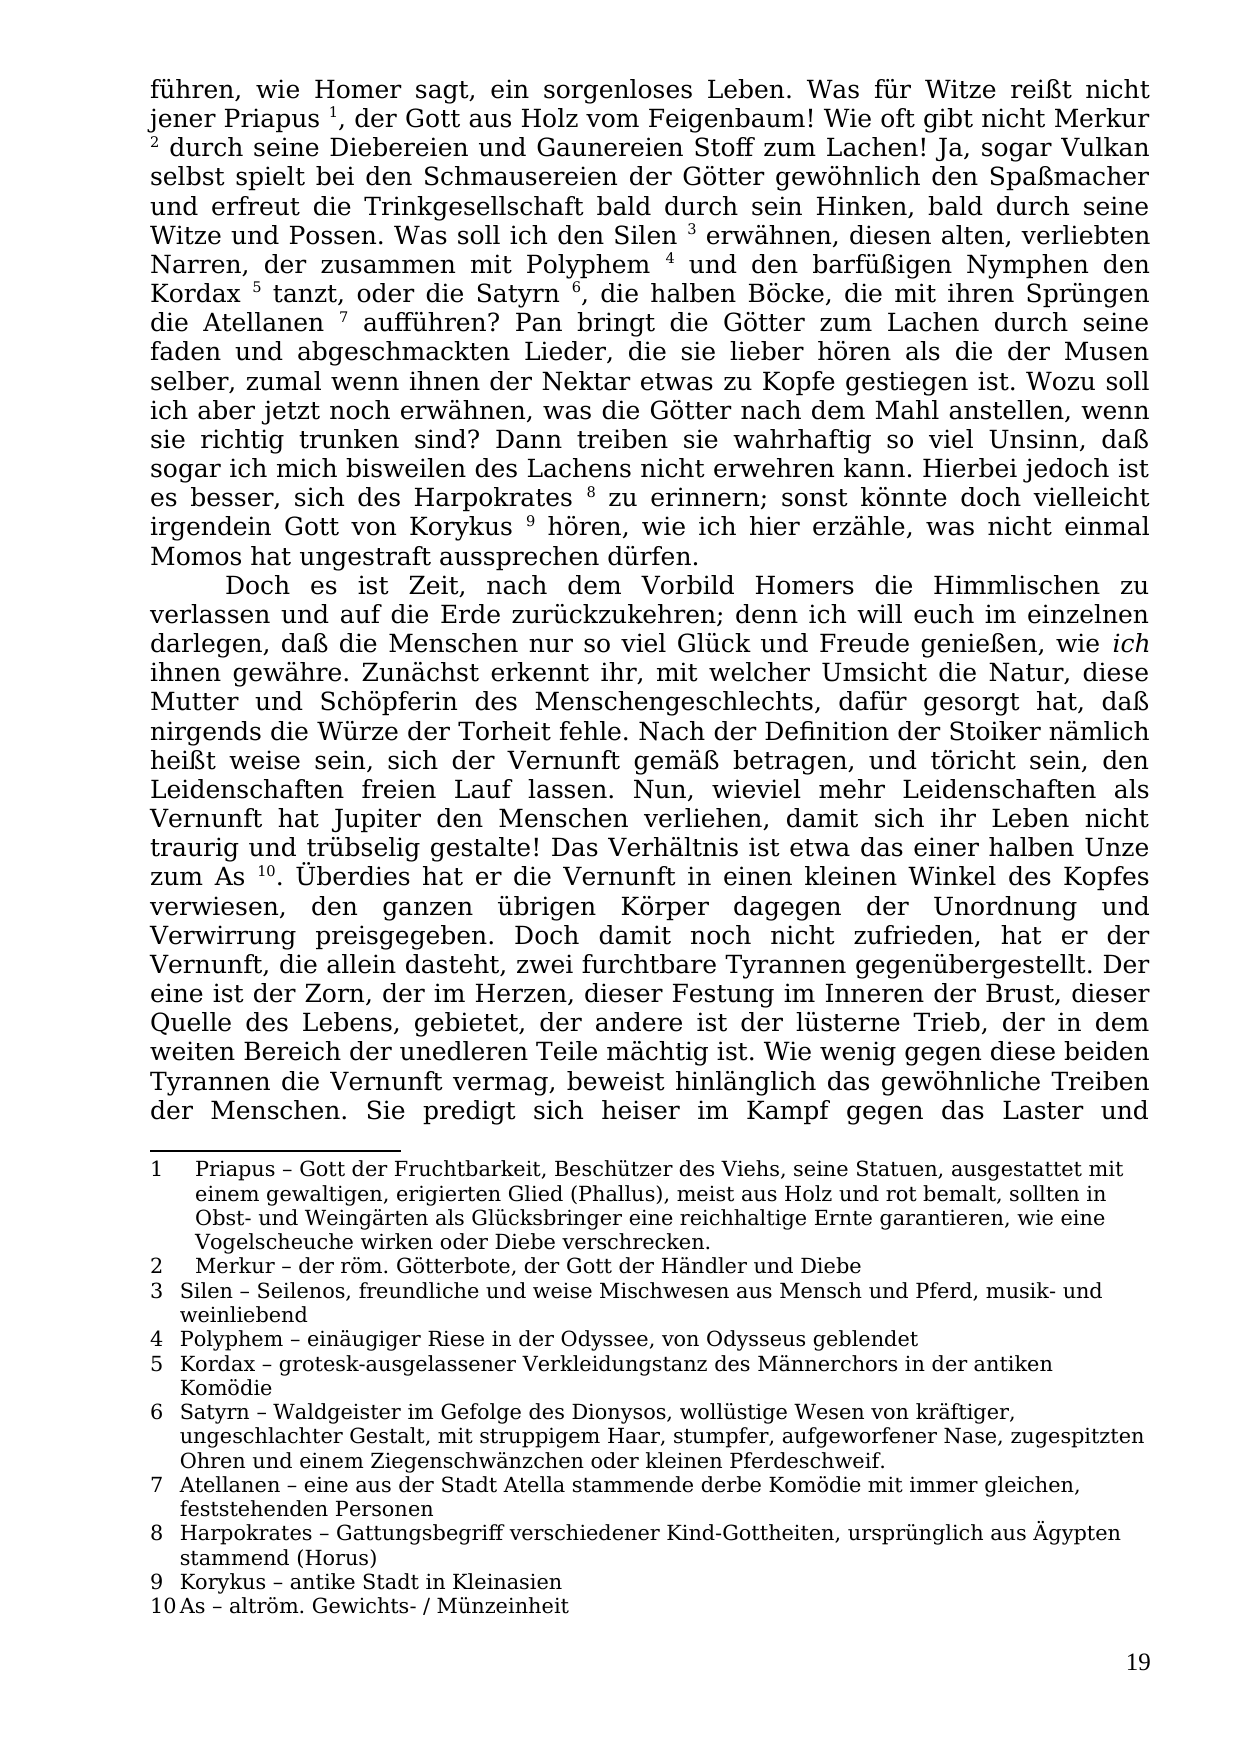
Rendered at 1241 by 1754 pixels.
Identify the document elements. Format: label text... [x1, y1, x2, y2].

text Satyrn – Waldgeister im Gefolge des Dionysos, wollüstige Wesen von kräftiger, ungeschlachter Gestalt, mit struppigem Haar, stumpfer, aufgeworfener Nase, zugespitzten Ohren und einem Ziegenschwänzchen oder kleinen Pferdeschweif. [150, 1400, 1151, 1473]
text Korykus – antike Stadt in Kleinasien [150, 1570, 1151, 1594]
text führen, wie Homer sagt, ein sorgenloses Leben. Was für Witze reißt nicht jener Priapus , der Gott aus Holz vom Feigenbaum! Wie oft gibt nicht Merkur durch seine Diebereien und Gaunereien Stoff zum Lachen! Ja, sogar Vulkan selbst spielt bei den Schmausereien der Götter gewöhnlich den Spaßmacher und erfreut die Trinkgesellschaft bald durch sein Hinken, bald durch seine Witze und Possen. Was soll ich den Silen erwähnen, diesen alten, verliebten Narren, der zusammen mit Polyphem und den barfüßigen Nymphen den Kordax tanzt, oder die Satyrn , die halben Böcke, die mit ihren Sprüngen die Atellanen aufführen? Pan bringt die Götter zum Lachen durch seine faden und abgeschmackten Lieder, die sie lieber hören als die der Musen selber, zumal wenn ihnen der Nektar etwas zu Kopfe gestiegen ist. Wozu soll ich aber jetzt noch erwähnen, was die Götter nach dem Mahl anstellen, wenn sie richtig trunken sind? Dann treiben sie wahrhaftig so viel Unsinn, daß sogar ich mich bisweilen des Lachens nicht erwehren kann. Hierbei jedoch ist es besser, sich des Harpokrates zu erinnern; sonst könnte doch vielleicht irgendein Gott von Korykus hören, wie ich hier erzähle, was nicht einmal Momos hat ungestraft aussprechen dürfen. [150, 75, 1151, 571]
text Merkur – der röm. Götterbote, der Gott der Händler und Diebe [150, 1254, 1151, 1279]
text Polyphem – einäugiger Riese in der Odyssee, von Odysseus geblendet [150, 1327, 1151, 1352]
text Harpokrates – Gattungsbegriff verschiedener Kind-Gottheiten, ursprünglich aus Ägypten stammend (Horus) [150, 1521, 1151, 1570]
text Kordax – grotesk-ausgelassener Verkleidungstanz des Männerchors in der antiken Komödie [150, 1352, 1151, 1400]
text As – altröm. Gewichts- / Münzeinheit [150, 1594, 1151, 1618]
text Atellanen – eine aus der Stadt Atella stammende derbe Komödie mit immer gleichen, feststehenden Personen [150, 1473, 1151, 1521]
text Priapus – Gott der Fruchtbarkeit, Beschützer des Viehs, seine Statuen, ausgestattet mit einem gewaltigen, erigierten Glied (Phallus), meist aus Holz und rot bemalt, sollten in Obst- und Weingärten als Glücksbringer eine reichhaltige Ernte garantieren, wie eine Vogelscheuche wirken oder Diebe verschrecken. [150, 1157, 1151, 1254]
text Silen – Seilenos, freundliche und weise Mischwesen aus Mensch und Pferd, musik- und weinliebend [150, 1279, 1151, 1327]
text Doch es ist Zeit, nach dem Vorbild Homers die Himmlischen zu verlassen und auf die Erde zurückzukehren; denn ich will euch im einzelnen darlegen, daß die Menschen nur so viel Glück und Freude genießen, wie ich ihnen gewähre. Zunächst erkennt ihr, mit welcher Umsicht die Natur, diese Mutter und Schöpferin des Menschengeschlechts, dafür gesorgt hat, daß nirgends die Würze der Torheit fehle. Nach der Definition der Stoiker nämlich heißt weise sein, sich der Vernunft gemäß betragen, und töricht sein, den Leidenschaften freien Lauf lassen. Nun, wieviel mehr Leidenschaften als Vernunft hat Jupiter den Menschen verliehen, damit sich ihr Leben nicht traurig und trübselig gestalte! Das Verhältnis ist etwa das einer halben Unze zum As . Überdies hat er die Vernunft in einen kleinen Winkel des Kopfes verwiesen, den ganzen übrigen Körper dagegen der Unordnung und Verwirrung preisgegeben. Doch damit noch nicht zufrieden, hat er der Vernunft, die allein dasteht, zwei furchtbare Tyrannen gegenübergestellt. Der eine ist der Zorn, der im Herzen, dieser Festung im Inneren der Brust, dieser Quelle des Lebens, gebietet, der andere ist der lüsterne Trieb, der in dem weiten Bereich der unedleren Teile mächtig ist. Wie wenig gegen diese beiden Tyrannen die Vernunft vermag, beweist hinlänglich das gewöhnliche Treiben der Menschen. Sie predigt sich heiser im Kampf gegen das Laster und [150, 571, 1151, 1125]
